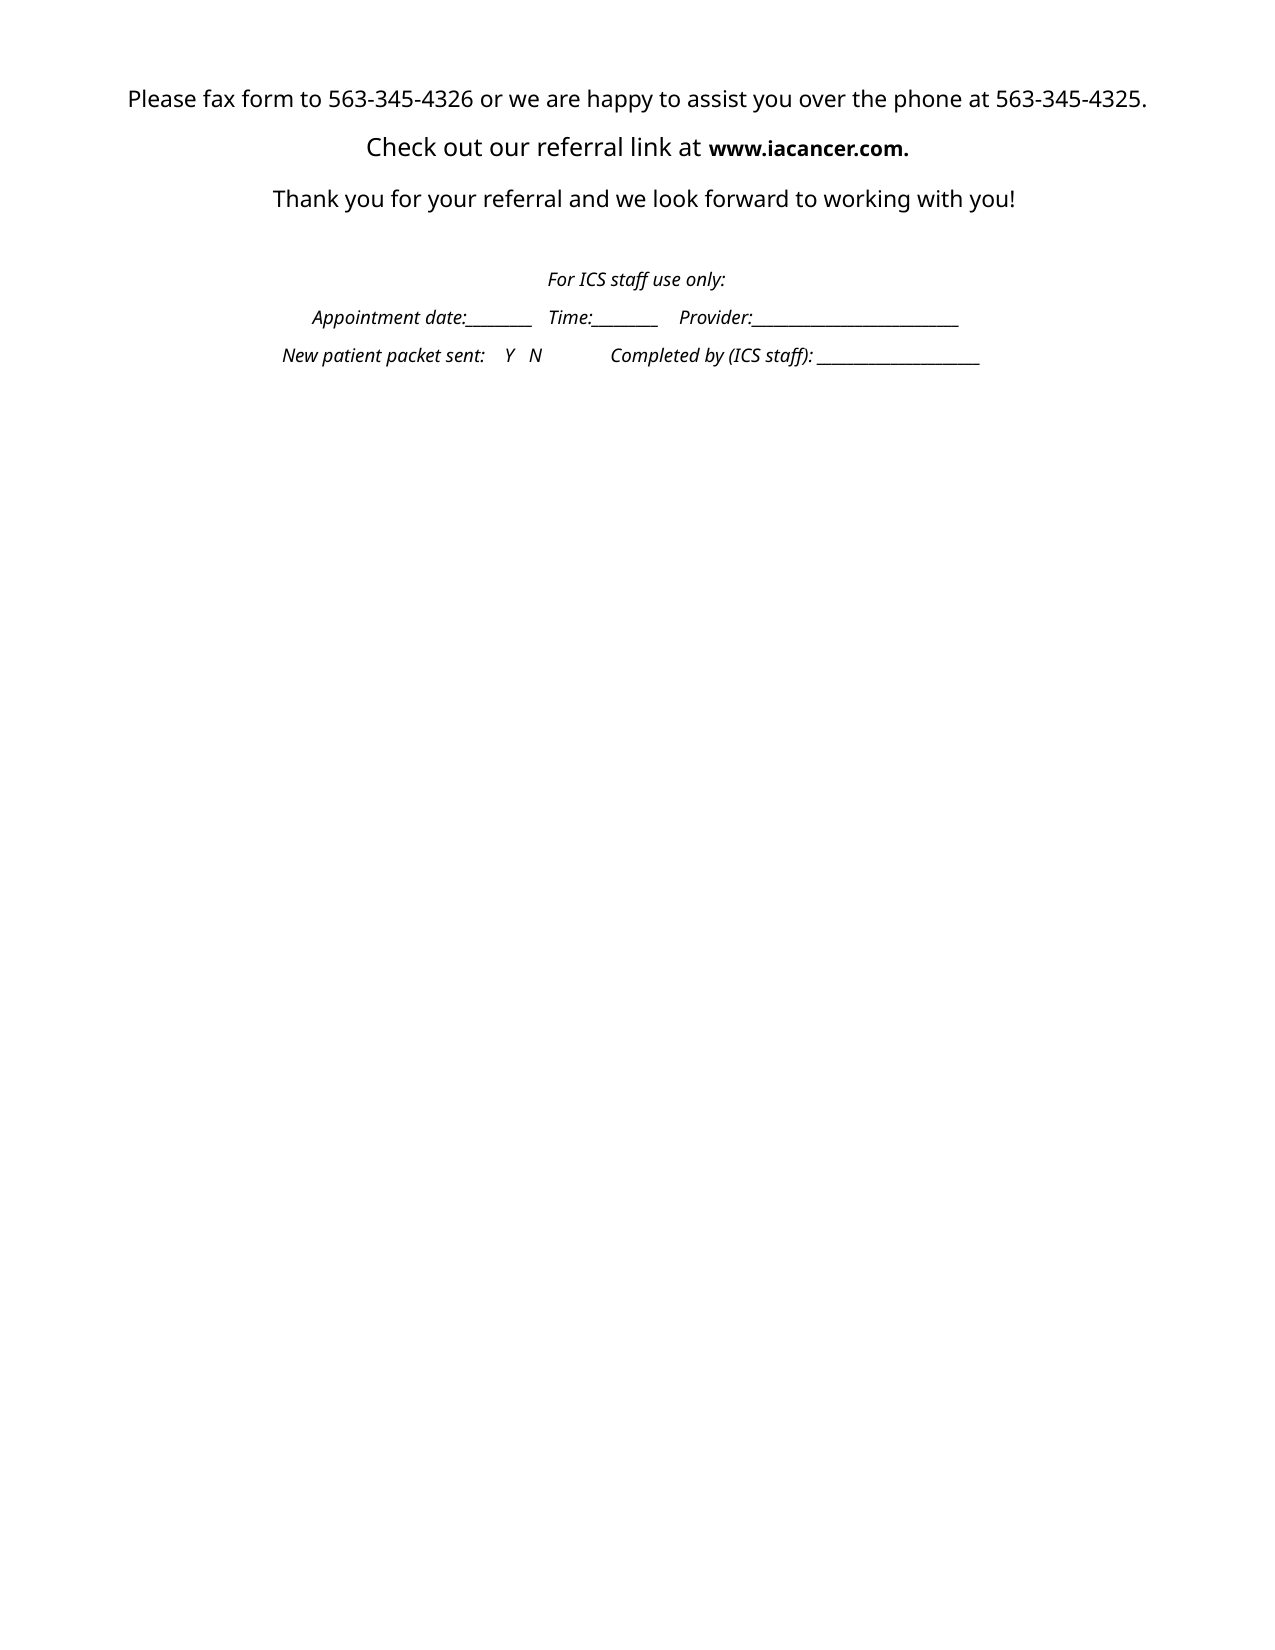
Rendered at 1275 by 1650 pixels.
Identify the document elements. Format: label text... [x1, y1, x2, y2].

text Check out our referral link at www.iacancer.com. [118, 130, 1157, 164]
text Appointment date:_________ Time:_________ Provider:____________________________ [118, 304, 1157, 329]
text Thank you for your referral and we look forward to working with you! [118, 181, 1157, 215]
text For ICS staff use only: [118, 266, 1157, 291]
text New patient packet sent: Y N Completed by (ICS staff): ______________________ [118, 342, 1157, 368]
text Please fax form to 563-345-4326 or we are happy to assist you over the phone at 563-345-4325. [118, 83, 1157, 114]
